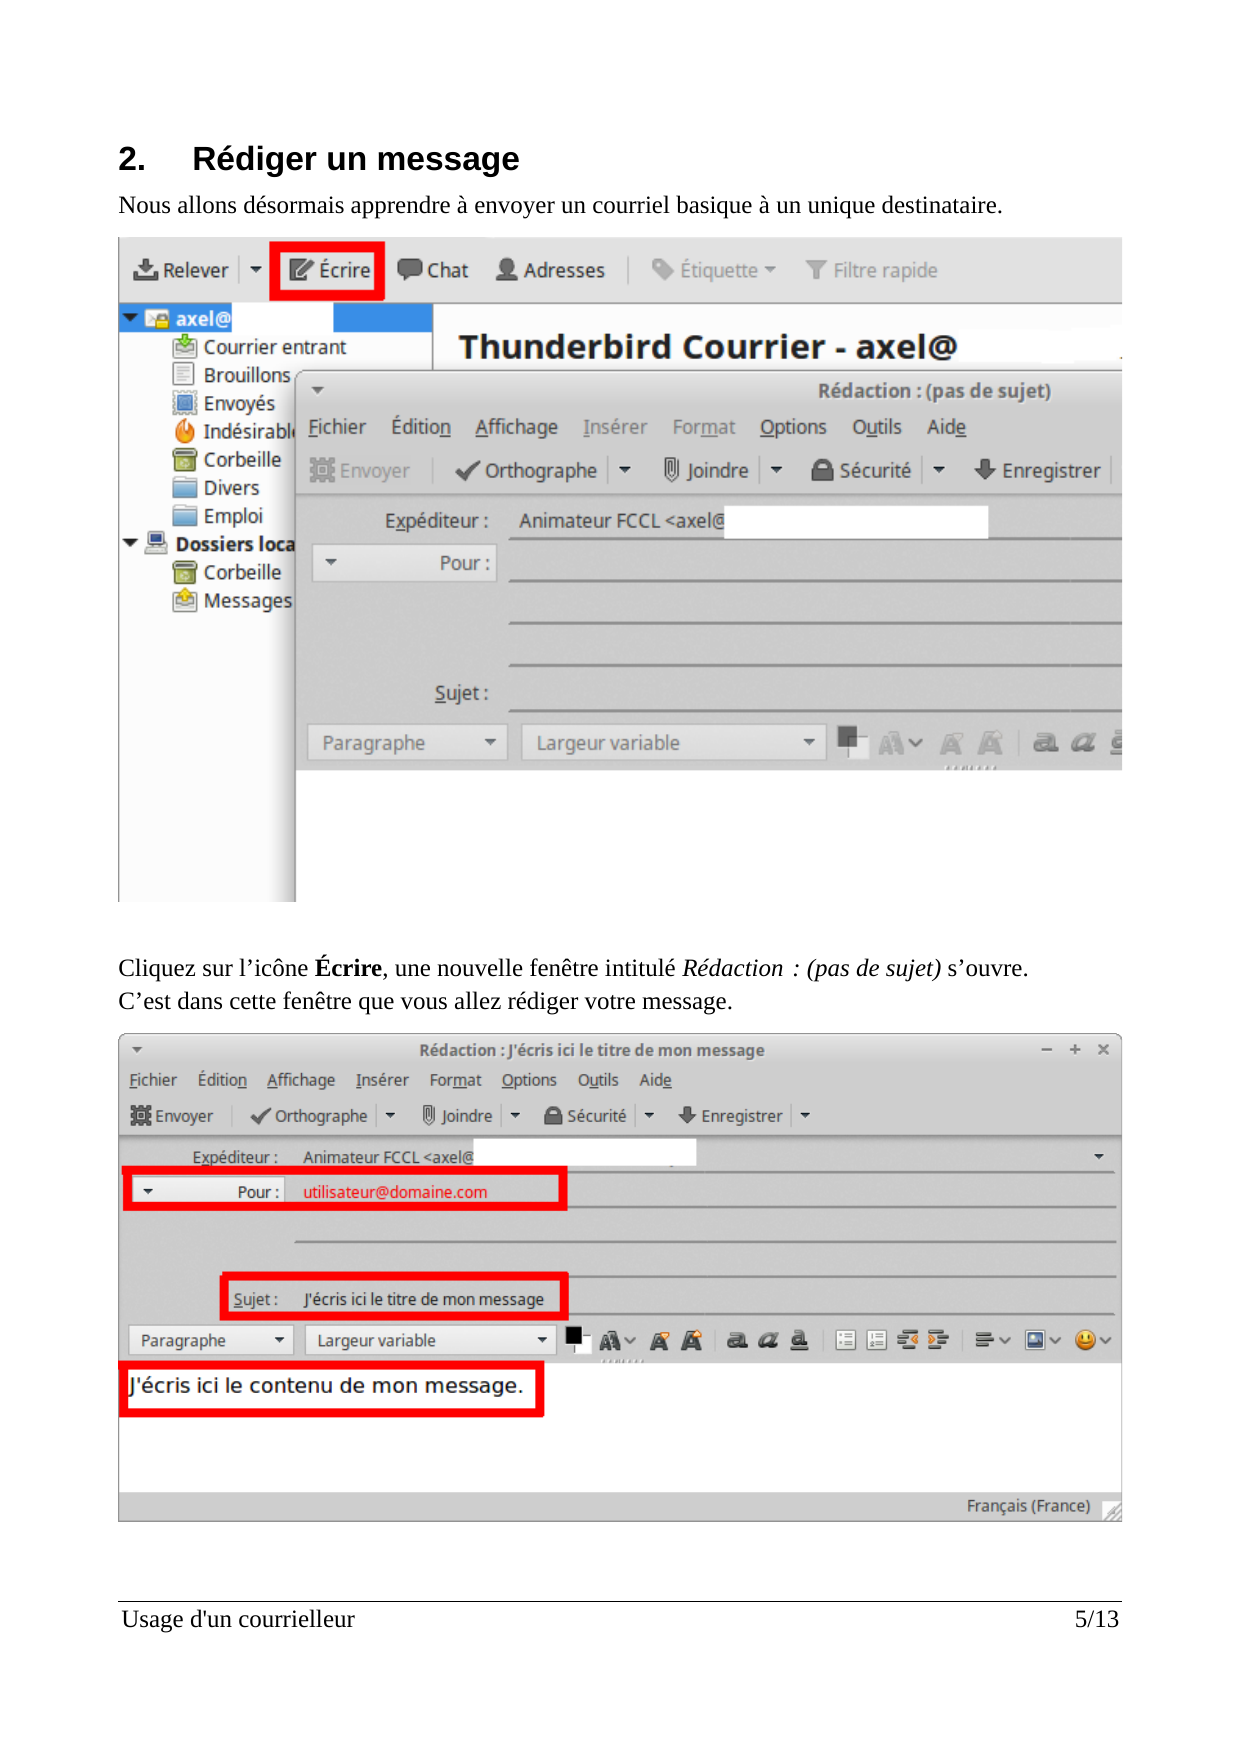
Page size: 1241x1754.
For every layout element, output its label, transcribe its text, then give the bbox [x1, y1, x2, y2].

picture [118, 237, 1123, 902]
picture [118, 1033, 1123, 1522]
text Nous allons désormais apprendre à envoyer un courriel basique à un unique destinataire. [118, 190, 1122, 219]
text Cliquez sur l’icône Écrire, une nouvelle fenêtre intitulé Rédaction : (pas de sujet) s’ouvre. C’est dans cette fenêtre que vous allez rédiger votre message. [118, 953, 1122, 1015]
subtitle Rédiger un message [118, 139, 1122, 178]
